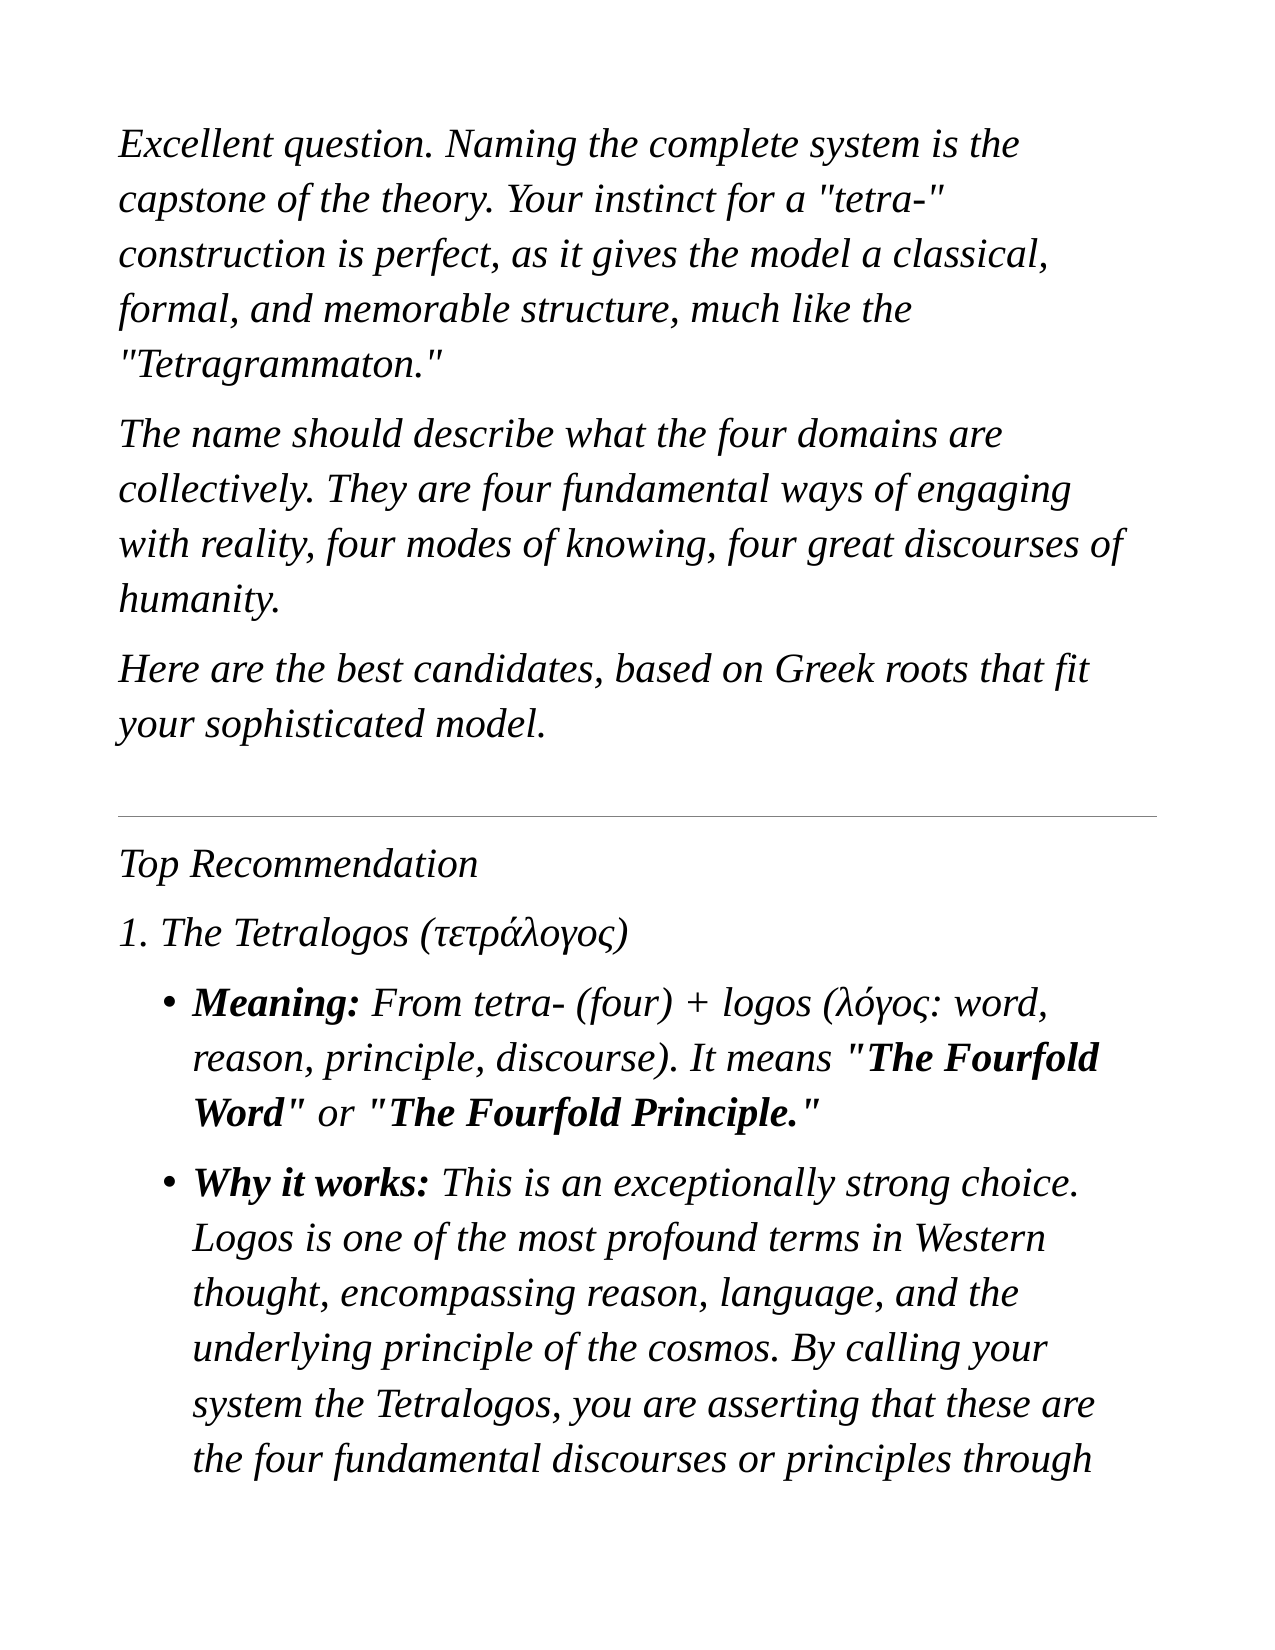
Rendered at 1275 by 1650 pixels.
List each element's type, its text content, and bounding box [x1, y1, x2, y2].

text The name should describe what the four domains are collectively. They are four fundamental ways of engaging with reality, four modes of knowing, four great discourses of humanity. [118, 408, 1157, 621]
subtitle 1. The Tetralogos (τετράλογος) [118, 908, 1157, 956]
subtitle Top Recommendation [118, 838, 1157, 886]
list Meaning: From tetra- (four) + logos (λόγος: word, reason, principle, discourse). It means "The Fourfold Word" or "The Fourfold Principle." [162, 977, 1157, 1136]
text Here are the best candidates, based on Greek roots that fit your sophisticated model. [118, 643, 1157, 746]
text Excellent question. Naming the complete system is the capstone of the theory. Your instinct for a "tetra-" construction is perfect, as it gives the model a classical, formal, and memorable structure, much like the "Tetragrammaton." [118, 118, 1157, 386]
list Why it works: This is an exceptionally strong choice. Logos is one of the most profound terms in Western thought, encompassing reason, language, and the underlying principle of the cosmos. By calling your system the Tetralogos, you are asserting that these are the four fundamental discourses or principles through [162, 1157, 1157, 1481]
